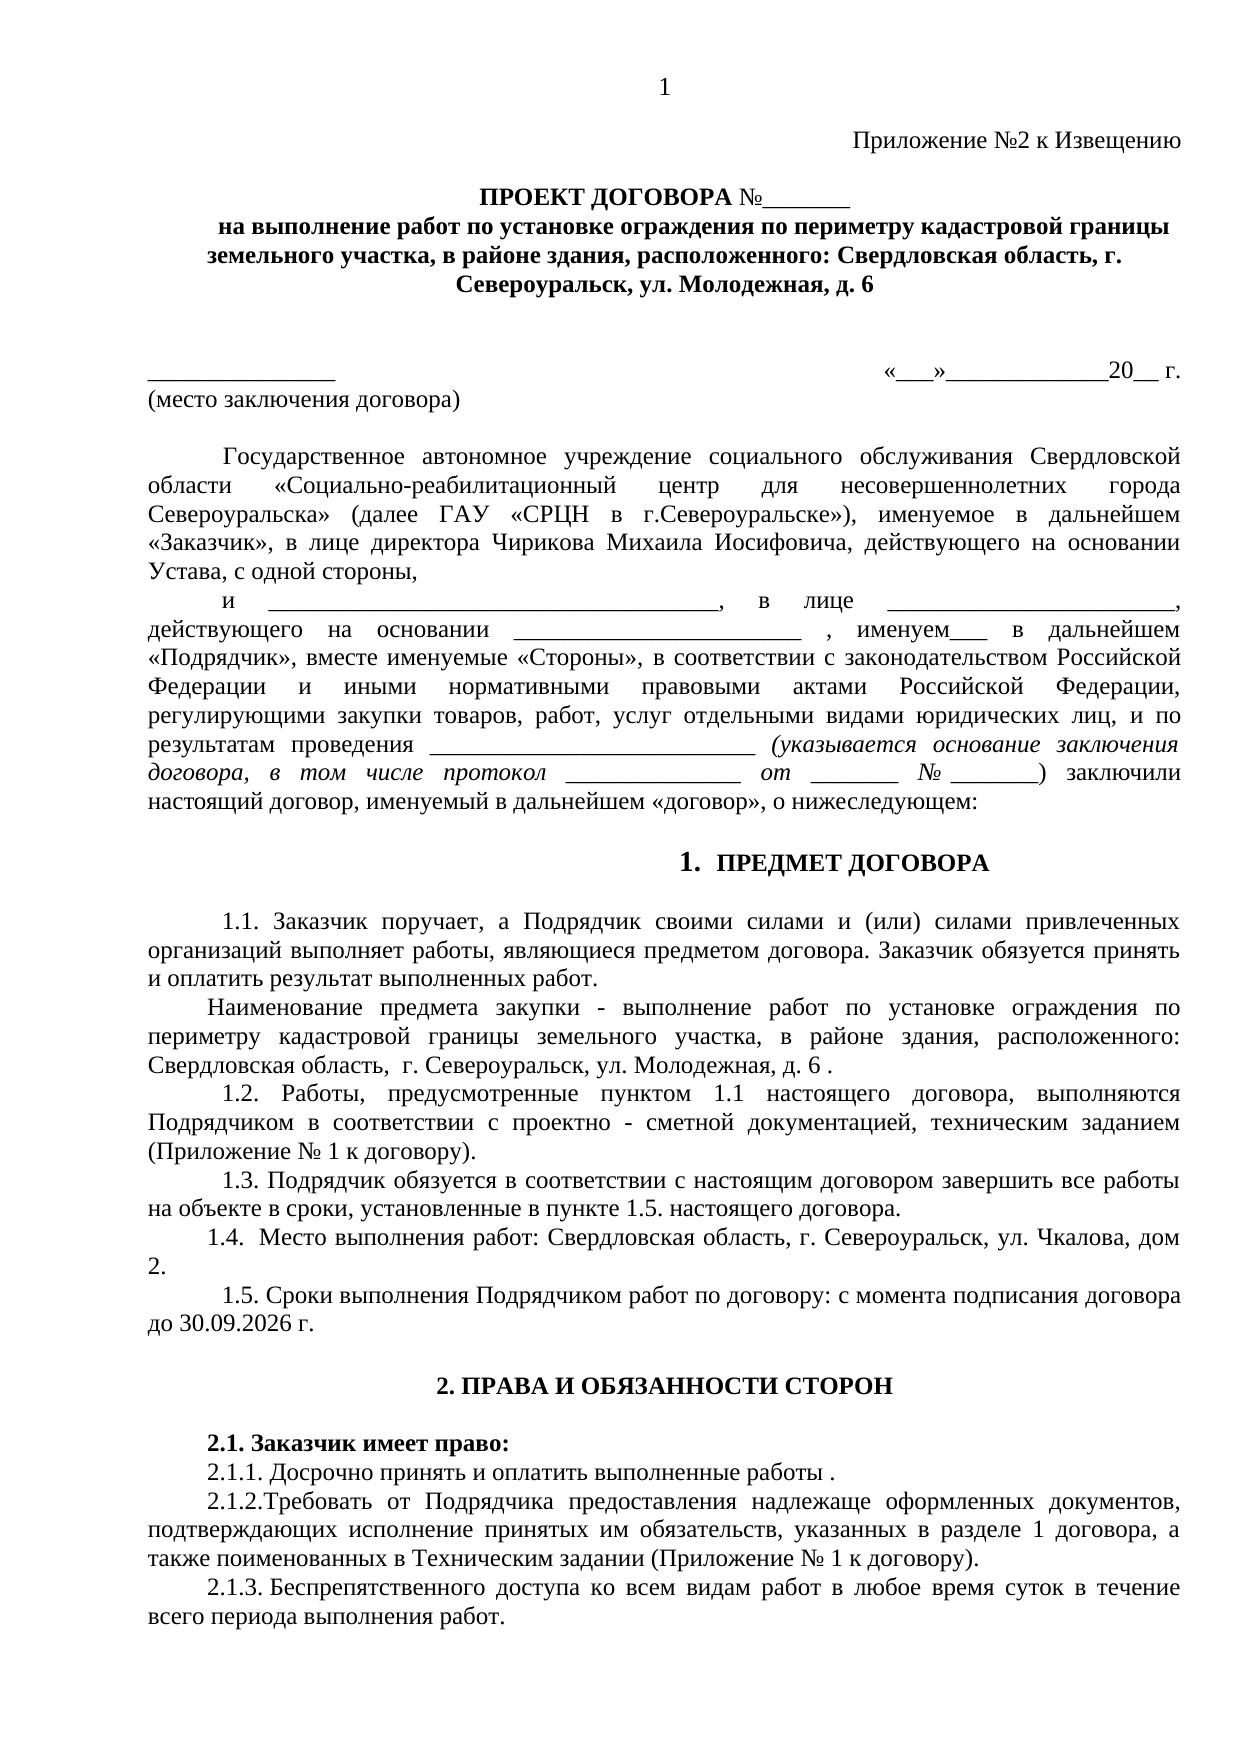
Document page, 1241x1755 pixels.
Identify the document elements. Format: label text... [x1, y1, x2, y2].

text 1.1. Заказчик поручает, а Подрядчик своими силами и (или) силами привлеченных организаций выполняет работы, являющиеся предметом договора. Заказчик обязуется принять и оплатить результат выполненных работ. [148, 906, 1181, 992]
text 1.2. Работы, предусмотренные пунктом 1.1 настоящего договора, выполняются Подрядчиком в соответствии с проектно - сметной документацией, техническим заданием (Приложение № 1 к договору). [148, 1078, 1181, 1165]
text 2.1.1. Досрочно принять и оплатить выполненные работы . [148, 1457, 1181, 1486]
text и ____________________________________, в лице _______________________, действующего на основании _______________________ , именуем___ в дальнейшем «Подрядчик», вместе именуемые «Стороны», в соответствии с законодательством Российской Федерации и иными нормативными правовыми актами Российской Федерации, регулирующими закупки товаров, работ, услуг отдельными видами юридических лиц, и по результатам проведения __________________________ (указывается основание заключения договора, в том числе протокол ______________ от _______ № _______) заключили настоящий договор, именуемый в дальнейшем «договор», о нижеследующем: [148, 585, 1181, 815]
text _______________ «___»_____________20__ г. (место заключения договора) [148, 355, 1181, 412]
text 2.1.3. Беспрепятственного доступа ко всем видам работ в любое время суток в течение всего периода выполнения работ. [148, 1572, 1181, 1629]
text Приложение №2 к Извещению [148, 125, 1181, 154]
text 1.4. Место выполнения работ: Свердловская область, г. Североуральск, ул. Чкалова, дом 2. [148, 1222, 1181, 1280]
text на выполнение работ по установке ограждения по периметру кадастровой границы земельного участка, в районе здания, расположенного: Свердловская область, г. Североуральск, ул. Молодежная, д. 6 [148, 211, 1181, 297]
text ПРОЕКТ ДОГОВОРА №_______ [148, 182, 1181, 211]
text 2.1.2.Требовать от Подрядчика предоставления надлежаще оформленных документов, подтверждающих исполнение принятых им обязательств, указанных в разделе 1 договора, а также поименованных в Техническим задании (Приложение № 1 к договору). [148, 1486, 1181, 1572]
text Государственное автономное учреждение социального обслуживания Свердловской области «Социально-реабилитационный центр для несовершеннолетних города Североуральска» (далее ГАУ «СРЦН в г.Североуральске»), именуемое в дальнейшем «Заказчик», в лице директора Чирикова Михаила Иосифовича, действующего на основании Устава, с одной стороны, [148, 441, 1181, 585]
text 1.3. Подрядчик обязуется в соответствии с настоящим договором завершить все работы на объекте в сроки, установленные в пункте 1.5. настоящего договора. [148, 1165, 1181, 1222]
text 1.5. Сроки выполнения Подрядчиком работ по договору: с момента подписания договора до 30.09.2026 г. [148, 1280, 1181, 1337]
text 2.1. Заказчик имеет право: [207, 1428, 1181, 1457]
text 2. ПРАВА И ОБЯЗАННОСТИ СТОРОН [148, 1371, 1181, 1399]
text Наименование предмета закупки - выполнение работ по установке ограждения по периметру кадастровой границы земельного участка, в районе здания, расположенного: Свердловская область, г. Североуральск, ул. Молодежная, д. 6 . [148, 992, 1181, 1078]
list ПРЕДМЕТ ДОГОВОРА [487, 844, 1181, 877]
